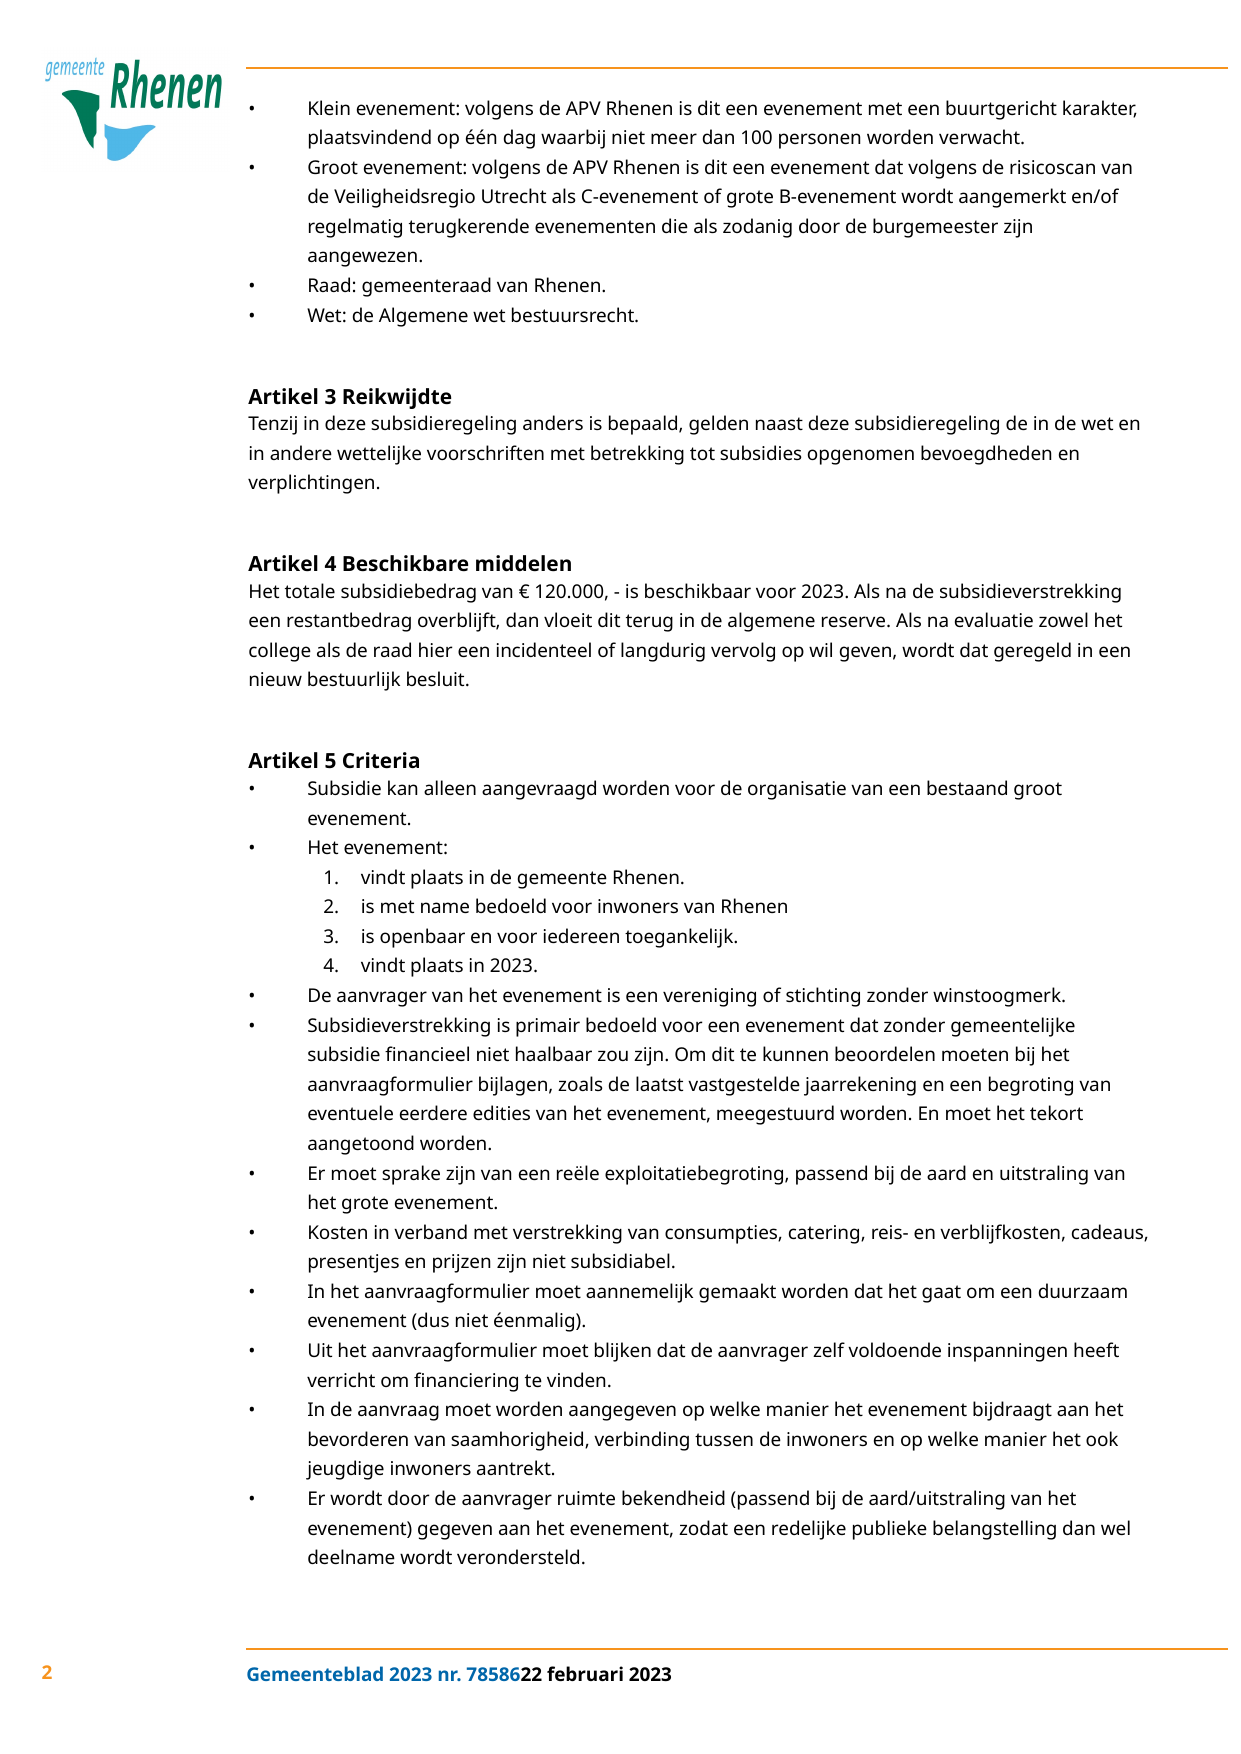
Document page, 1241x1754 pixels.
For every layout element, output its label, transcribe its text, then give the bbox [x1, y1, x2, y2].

text Artikel 4 Beschikbare middelen [248, 549, 1152, 578]
list In de aanvraag moet worden aangegeven op welke manier het evenement bijdraagt aan het bevorderen van saamhorigheid, verbinding tussen de inwoners en op welke manier het ook jeugdige inwoners aantrekt. [248, 1396, 1152, 1481]
list vindt plaats in de gemeente Rhenen. [323, 864, 1152, 889]
list is openbaar en voor iedereen toegankelijk. [323, 923, 1152, 949]
list Er moet sprake zijn van een reële exploitatiebegroting, passend bij de aard en uitstraling van het grote evenement. [248, 1160, 1152, 1215]
list De aanvrager van het evenement is een vereniging of stichting zonder winstoogmerk. [248, 982, 1152, 1008]
list Wet: de Algemene wet bestuursrecht. [248, 302, 1152, 328]
text Artikel 3 Reikwijdte [248, 382, 1152, 410]
text Tenzij in deze subsidieregeling anders is bepaald, gelden naast deze subsidieregeling de in de wet en in andere wettelijke voorschriften met betrekking tot subsidies opgenomen bevoegdheden en verplichtingen. [248, 410, 1152, 495]
list In het aanvraagformulier moet aannemelijk gemaakt worden dat het gaat om een duurzaam evenement (dus niet éenmalig). [248, 1278, 1152, 1333]
list Het evenement: [248, 834, 1152, 860]
list is met name bedoeld voor inwoners van Rhenen [323, 893, 1152, 919]
list vindt plaats in 2023. [323, 953, 1152, 978]
list Er wordt door de aanvrager ruimte bekendheid (passend bij de aard/uitstraling van het evenement) gegeven aan het evenement, zodat een redelijke publieke belangstelling dan wel deelname wordt verondersteld. [248, 1485, 1152, 1570]
list Raad: gemeenteraad van Rhenen. [248, 272, 1152, 298]
list Uit het aanvraagformulier moet blijken dat de aanvrager zelf voldoende inspanningen heeft verricht om financiering te vinden. [248, 1337, 1152, 1392]
list Kosten in verband met verstrekking van consumpties, catering, reis- en verblijfkosten, cadeaus, presentjes en prijzen zijn niet subsidiabel. [248, 1219, 1152, 1274]
text Artikel 5 Criteria [248, 747, 1152, 775]
list Subsidie kan alleen aangevraagd worden voor de organisatie van een bestaand groot evenement. [248, 775, 1152, 830]
list Subsidieverstrekking is primair bedoeld voor een evenement dat zonder gemeentelijke subsidie financieel niet haalbaar zou zijn. Om dit te kunnen beoordelen moeten bij het aanvraagformulier bijlagen, zoals de laatst vastgestelde jaarrekening en een begroting van eventuele eerdere edities van het evenement, meegestuurd worden. En moet het tekort aangetoond worden. [248, 1012, 1152, 1156]
list Klein evenement: volgens de APV Rhenen is dit een evenement met een buurtgericht karakter, plaatsvindend op één dag waarbij niet meer dan 100 personen worden verwacht. [248, 95, 1152, 150]
list Groot evenement: volgens de APV Rhenen is dit een evenement dat volgens de risicoscan van de Veiligheidsregio Utrecht als C-evenement of grote B-evenement wordt aangemerkt en/of regelmatig terugkerende evenementen die als zodanig door de burgemeester zijn aangewezen. [248, 154, 1152, 268]
picture [41, 47, 231, 172]
text Het totale subsidiebedrag van € 120.000, - is beschikbaar voor 2023. Als na de subsidieverstrekking een restantbedrag overblijft, dan vloeit dit terug in de algemene reserve. Als na evaluatie zowel het college als de raad hier een incidenteel of langdurig vervolg op wil geven, wordt dat geregeld in een nieuw bestuurlijk besluit. [248, 578, 1152, 692]
